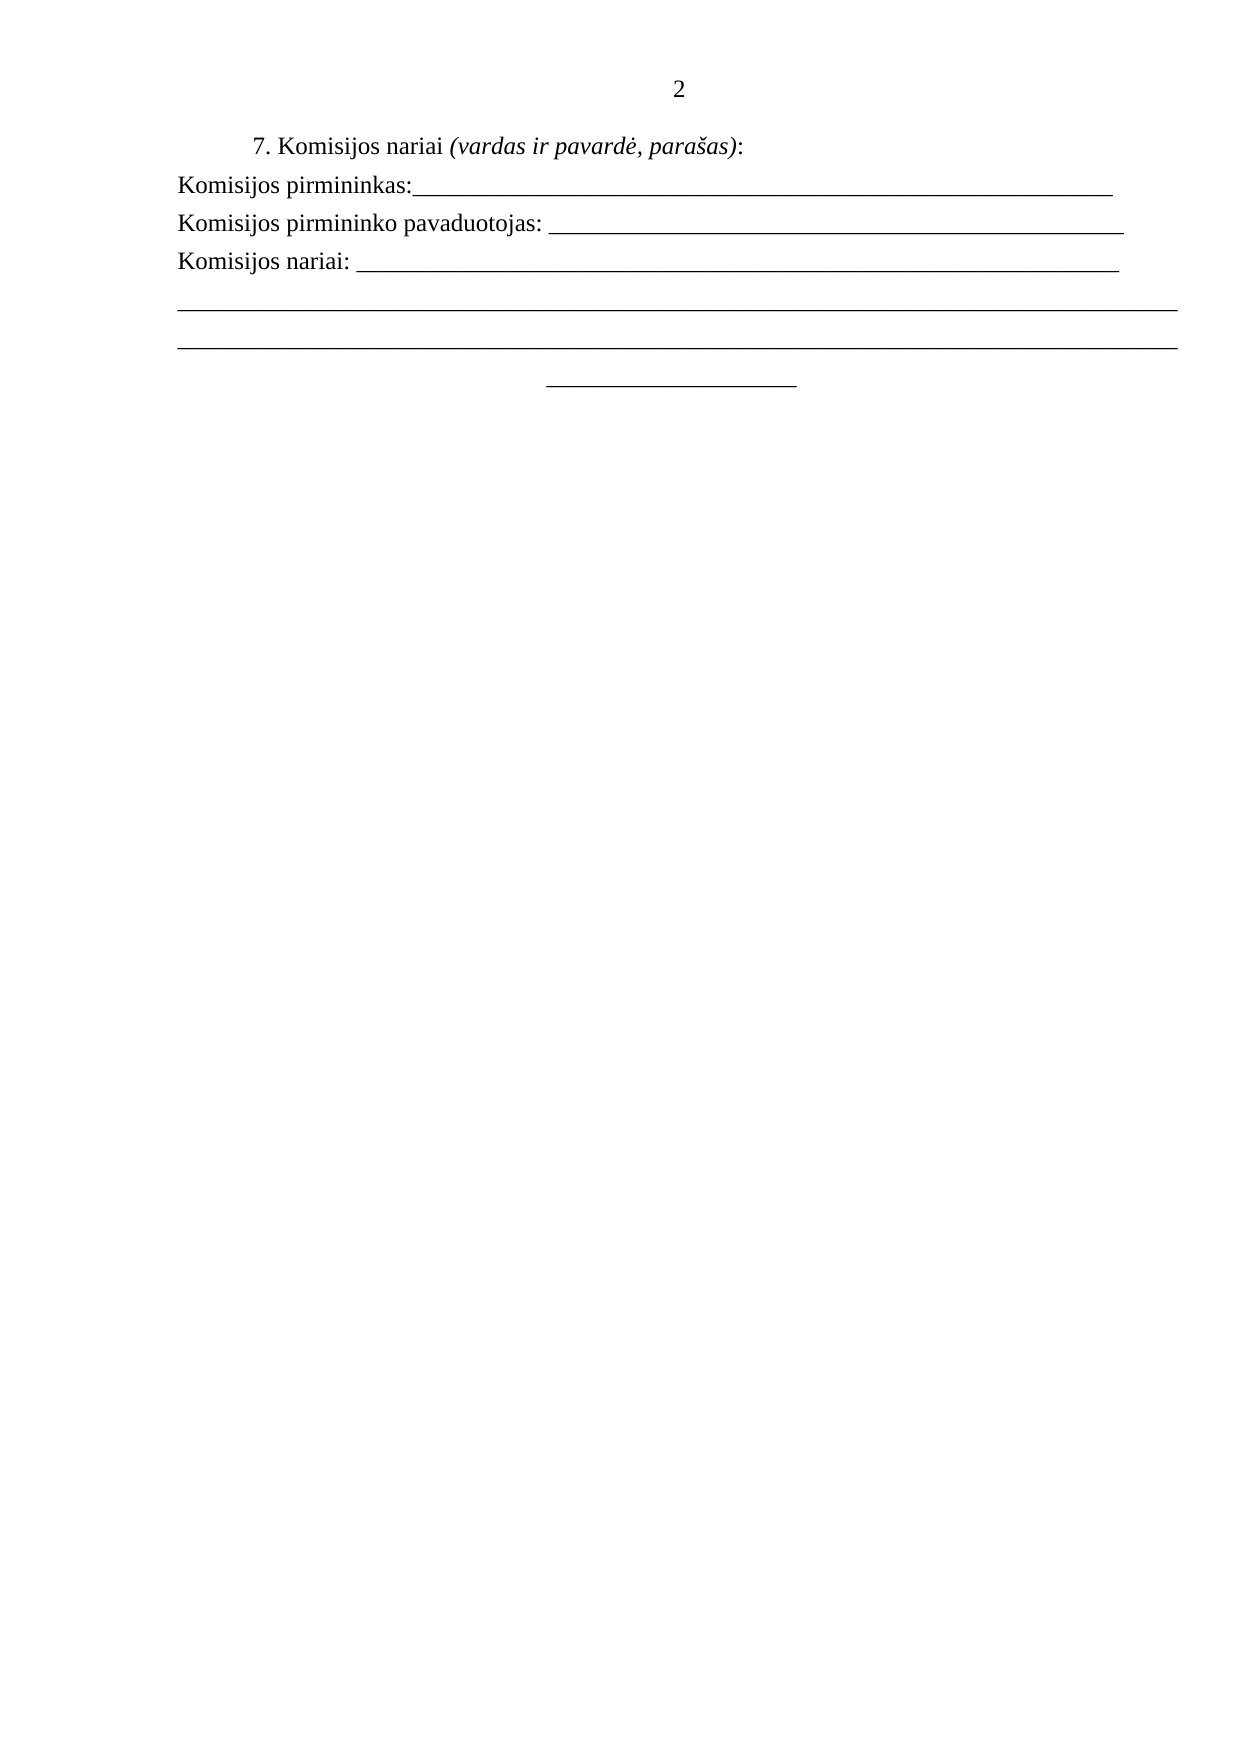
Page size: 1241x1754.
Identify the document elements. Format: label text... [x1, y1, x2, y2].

text ________________________________________________________________________________ [177, 285, 1181, 313]
text ____________________ [177, 361, 1181, 390]
text Komisijos nariai: _____________________________________________________________ [177, 246, 1181, 275]
text Komisijos pirmininko pavaduotojas: ______________________________________________ [177, 208, 1181, 237]
text 7. Komisijos nariai (vardas ir pavardė, parašas): [215, 131, 1181, 160]
text Komisijos pirmininkas:________________________________________________________ [177, 170, 1181, 198]
text ________________________________________________________________________________ [177, 323, 1181, 352]
